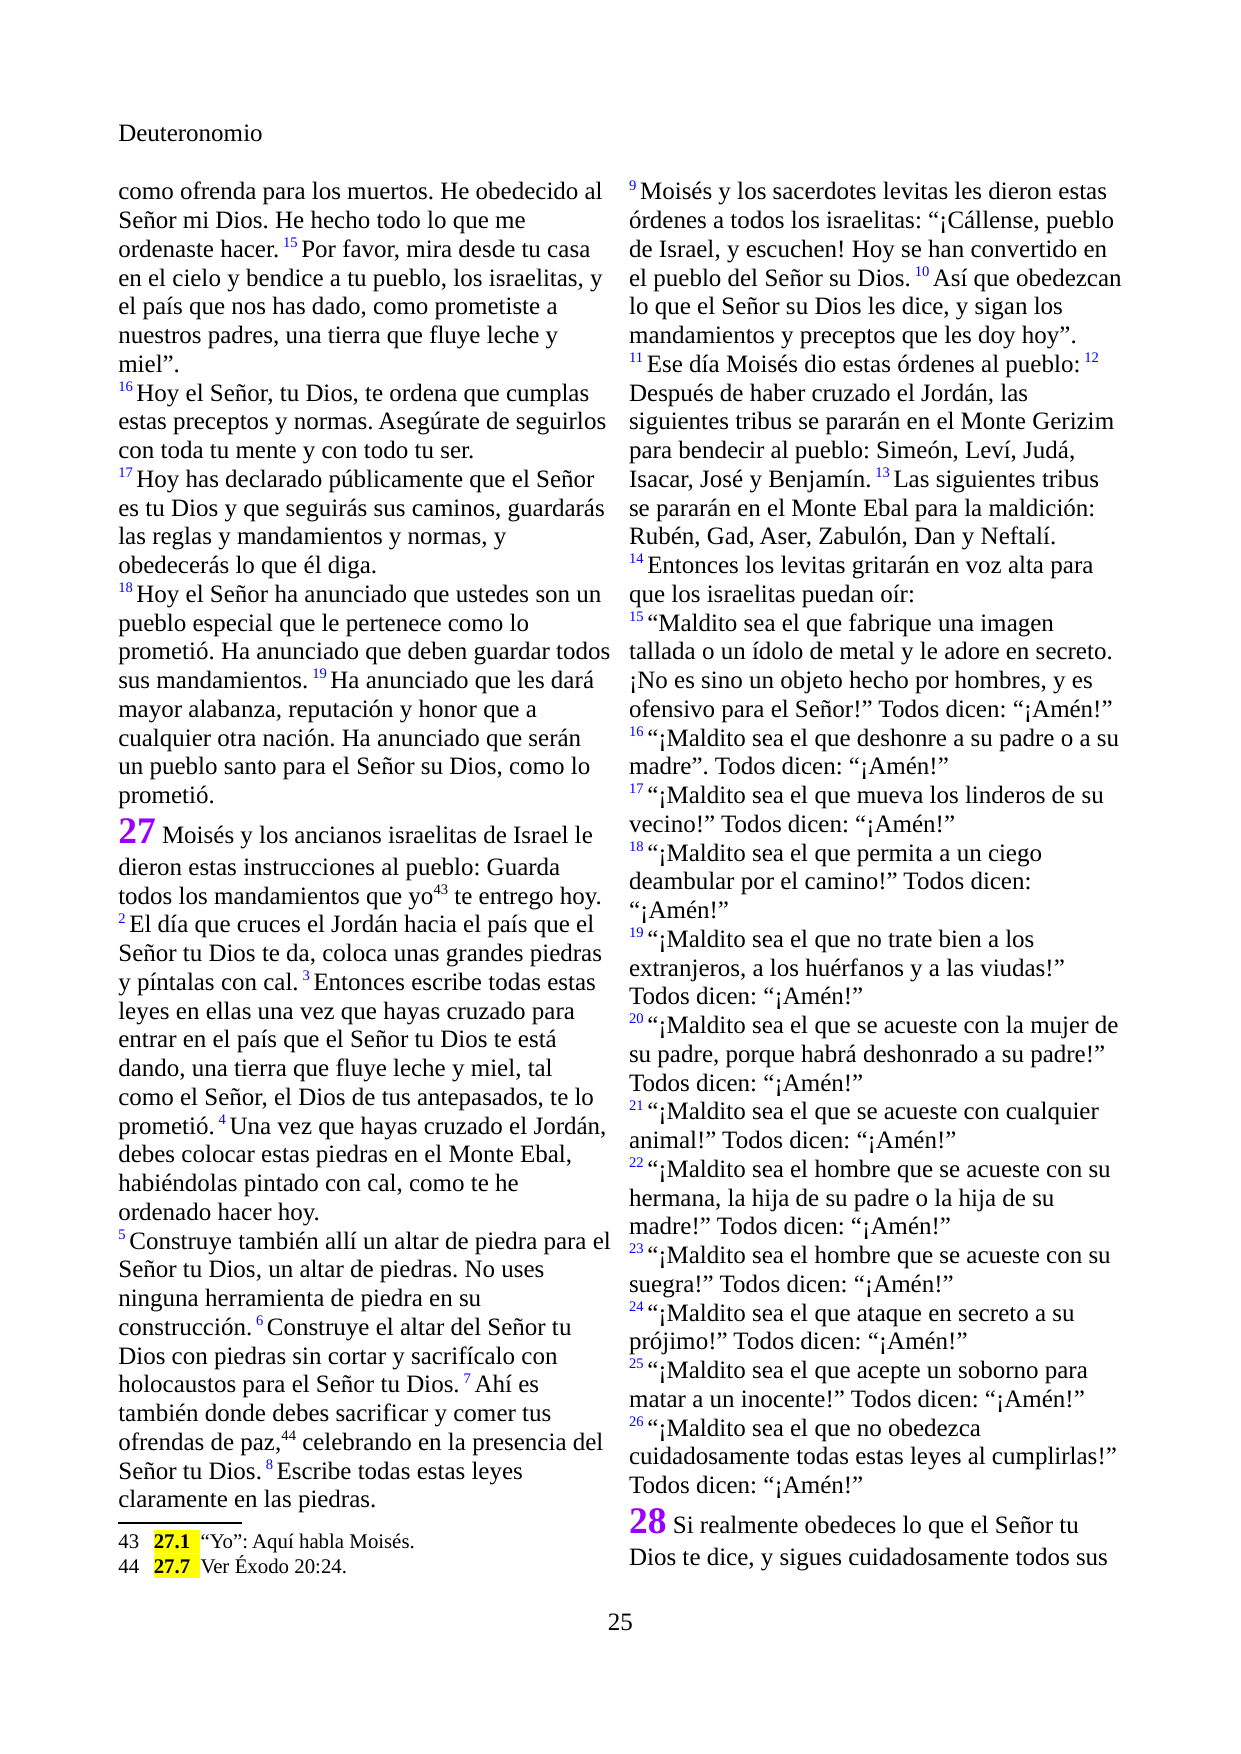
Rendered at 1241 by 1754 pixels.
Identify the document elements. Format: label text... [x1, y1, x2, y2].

text 23 “¡Maldito sea el hombre que se acueste con su suegra!” Todos dicen: “¡Amén!” [629, 1240, 1122, 1298]
text 5 Construye también allí un altar de piedra para el Señor tu Dios, un altar de piedras. No uses ninguna herramienta de piedra en su construcción. 6 Construye el altar del Señor tu Dios con piedras sin cortar y sacrifícalo con holocaustos para el Señor tu Dios. 7 Ahí es también donde debes sacrificar y comer tus ofrendas de paz, celebrando en la presencia del Señor tu Dios. 8 Escribe todas estas leyes claramente en las piedras. [118, 1226, 611, 1513]
text 19 “¡Maldito sea el que no trate bien a los extranjeros, a los huérfanos y a las viudas!” Todos dicen: “¡Amén!” [629, 924, 1122, 1010]
text 28 Si realmente obedeces lo que el Señor tu Dios te dice, y sigues cuidadosamente todos sus [629, 1499, 1122, 1571]
text 27.1 “Yo”: Aquí habla Moisés. [118, 1529, 611, 1553]
text 11 Ese día Moisés dio estas órdenes al pueblo: 12 Después de haber cruzado el Jordán, las siguientes tribus se pararán en el Monte Gerizim para bendecir al pueblo: Simeón, Leví, Judá, Isacar, José y Benjamín. 13 Las siguientes tribus se pararán en el Monte Ebal para la maldición: Rubén, Gad, Aser, Zabulón, Dan y Neftalí. [629, 349, 1122, 550]
text 26 “¡Maldito sea el que no obedezca cuidadosamente todas estas leyes al cumplirlas!” Todos dicen: “¡Amén!” [629, 1413, 1122, 1499]
text 18 Hoy el Señor ha anunciado que ustedes son un pueblo especial que le pertenece como lo prometió. Ha anunciado que deben guardar todos sus mandamientos. 19 Ha anunciado que les dará mayor alabanza, reputación y honor que a cualquier otra nación. Ha anunciado que serán un pueblo santo para el Señor su Dios, como lo prometió. [118, 579, 611, 809]
text 16 “¡Maldito sea el que deshonre a su padre o a su madre”. Todos dicen: “¡Amén!” [629, 723, 1122, 780]
text 20 “¡Maldito sea el que se acueste con la mujer de su padre, porque habrá deshonrado a su padre!” Todos dicen: “¡Amén!” [629, 1010, 1122, 1096]
text 21 “¡Maldito sea el que se acueste con cualquier animal!” Todos dicen: “¡Amén!” [629, 1096, 1122, 1154]
text 9 Moisés y los sacerdotes levitas les dieron estas órdenes a todos los israelitas: “¡Cállense, pueblo de Israel, y escuchen! Hoy se han convertido en el pueblo del Señor su Dios. 10 Así que obedezcan lo que el Señor su Dios les dice, y sigan los mandamientos y preceptos que les doy hoy”. [629, 176, 1122, 349]
text 25 “¡Maldito sea el que acepte un soborno para matar a un inocente!” Todos dicen: “¡Amén!” [629, 1355, 1122, 1413]
text 24 “¡Maldito sea el que ataque en secreto a su prójimo!” Todos dicen: “¡Amén!” [629, 1298, 1122, 1355]
text 16 Hoy el Señor, tu Dios, te ordena que cumplas estas preceptos y normas. Asegúrate de seguirlos con toda tu mente y con todo tu ser. [118, 378, 611, 464]
text 22 “¡Maldito sea el hombre que se acueste con su hermana, la hija de su padre o la hija de su madre!” Todos dicen: “¡Amén!” [629, 1154, 1122, 1240]
text 17 “¡Maldito sea el que mueva los linderos de su vecino!” Todos dicen: “¡Amén!” [629, 780, 1122, 838]
text 15 “Maldito sea el que fabrique una imagen tallada o un ídolo de metal y le adore en secreto. ¡No es sino un objeto hecho por hombres, y es ofensivo para el Señor!” Todos dicen: “¡Amén!” [629, 608, 1122, 723]
text 14 Entonces los levitas gritarán en voz alta para que los israelitas puedan oír: [629, 550, 1122, 608]
text 17 Hoy has declarado públicamente que el Señor es tu Dios y que seguirás sus caminos, guardarás las reglas y mandamientos y normas, y obedecerás lo que él diga. [118, 464, 611, 579]
text 18 “¡Maldito sea el que permita a un ciego deambular por el camino!” Todos dicen: “¡Amén!” [629, 838, 1122, 924]
text como ofrenda para los muertos. He obedecido al Señor mi Dios. He hecho todo lo que me ordenaste hacer. 15 Por favor, mira desde tu casa en el cielo y bendice a tu pueblo, los israelitas, y el país que nos has dado, como prometiste a nuestros padres, una tierra que fluye leche y miel”. [118, 176, 611, 378]
text 27.7 Ver Éxodo 20:24. [118, 1553, 611, 1578]
text 27 Moisés y los ancianos israelitas de Israel le dieron estas instrucciones al pueblo: Guarda todos los mandamientos que yo te entrego hoy. 2 El día que cruces el Jordán hacia el país que el Señor tu Dios te da, coloca unas grandes piedras y píntalas con cal. 3 Entonces escribe todas estas leyes en ellas una vez que hayas cruzado para entrar en el país que el Señor tu Dios te está dando, una tierra que fluye leche y miel, tal como el Señor, el Dios de tus antepasados, te lo prometió. 4 Una vez que hayas cruzado el Jordán, debes colocar estas piedras en el Monte Ebal, habiéndolas pintado con cal, como te he ordenado hacer hoy. [118, 809, 611, 1226]
